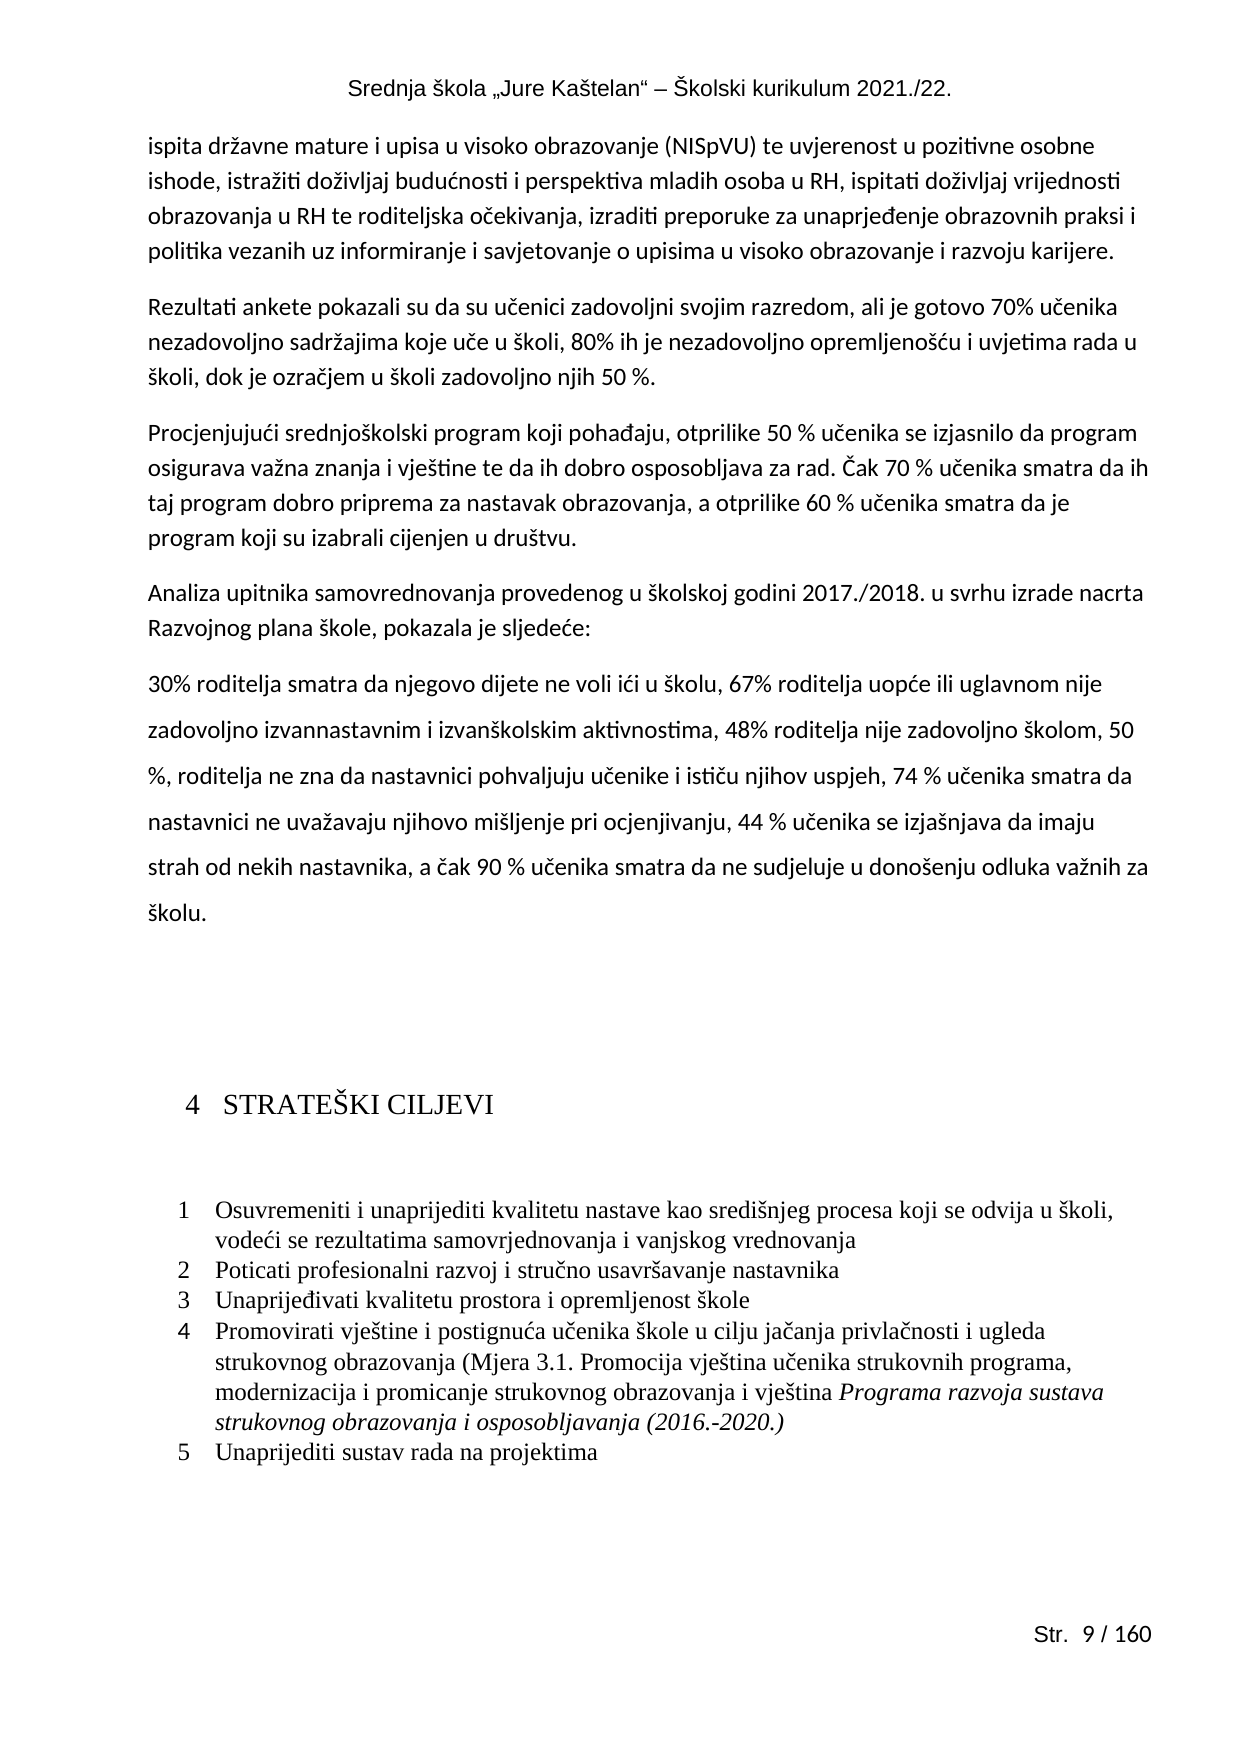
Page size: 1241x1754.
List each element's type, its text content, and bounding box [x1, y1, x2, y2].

list Poticati profesionalni razvoj i stručno usavršavanje nastavnika [177, 1255, 1152, 1284]
text Rezultati ankete pokazali su da su učenici zadovoljni svojim razredom, ali je gotovo 70% učenika nezadovoljno sadržajima koje uče u školi, 80% ih je nezadovoljno opremljenošću i uvjetima rada u školi, dok je ozračjem u školi zadovoljno njih 50 %. [148, 291, 1152, 391]
list Unaprijeđivati kvalitetu prostora i opremljenost škole [177, 1285, 1152, 1314]
text ispita državne mature i upisa u visoko obrazovanje (NISpVU) te uvjerenost u pozitivne osobne ishode, istražiti doživljaj budućnosti i perspektiva mladih osoba u RH, ispitati doživljaj vrijednosti obrazovanja u RH te roditeljska očekivanja, izraditi preporuke za unaprjeđenje obrazovnih praksi i politika vezanih uz informiranje i savjetovanje o upisima u visoko obrazovanje i razvoju karijere. [148, 130, 1152, 266]
list Unaprijediti sustav rada na projektima [177, 1437, 1152, 1466]
list Promovirati vještine i postignuća učenika škole u cilju jačanja privlačnosti i ugleda strukovnog obrazovanja (Mjera 3.1. Promocija vještina učenika strukovnih programa, modernizacija i promicanje strukovnog obrazovanja i vještina Programa razvoja sustava strukovnog obrazovanja i osposobljavanja (2016.-2020.) [177, 1315, 1152, 1436]
text Analiza upitnika samovrednovanja provedenog u školskoj godini 2017./2018. u svrhu izrade nacrta Razvojnog plana škole, pokazala je sljedeće: [148, 578, 1152, 643]
list STRATEŠKI CILJEVI [185, 1087, 1152, 1121]
text Procjenjujući srednjoškolski program koji pohađaju, otprilike 50 % učenika se izjasnilo da program osigurava važna znanja i vještine te da ih dobro osposobljava za rad. Čak 70 % učenika smatra da ih taj program dobro priprema za nastavak obrazovanja, a otprilike 60 % učenika smatra da je program koji su izabrali cijenjen u društvu. [148, 417, 1152, 552]
text 30% roditelja smatra da njegovo dijete ne voli ići u školu, 67% roditelja uopće ili uglavnom nije zadovoljno izvannastavnim i izvanškolskim aktivnostima, 48% roditelja nije zadovoljno školom, 50 %, roditelja ne zna da nastavnici pohvaljuju učenike i ističu njihov uspjeh, 74 % učenika smatra da nastavnici ne uvažavaju njihovo mišljenje pri ocjenjivanju, 44 % učenika se izjašnjava da imaju strah od nekih nastavnika, a čak 90 % učenika smatra da ne sudjeluje u donošenju odluka važnih za školu. [148, 668, 1152, 928]
list Osuvremeniti i unaprijediti kvalitetu nastave kao središnjeg procesa koji se odvija u školi, vodeći se rezultatima samovrjednovanja i vanjskog vrednovanja [177, 1195, 1152, 1254]
